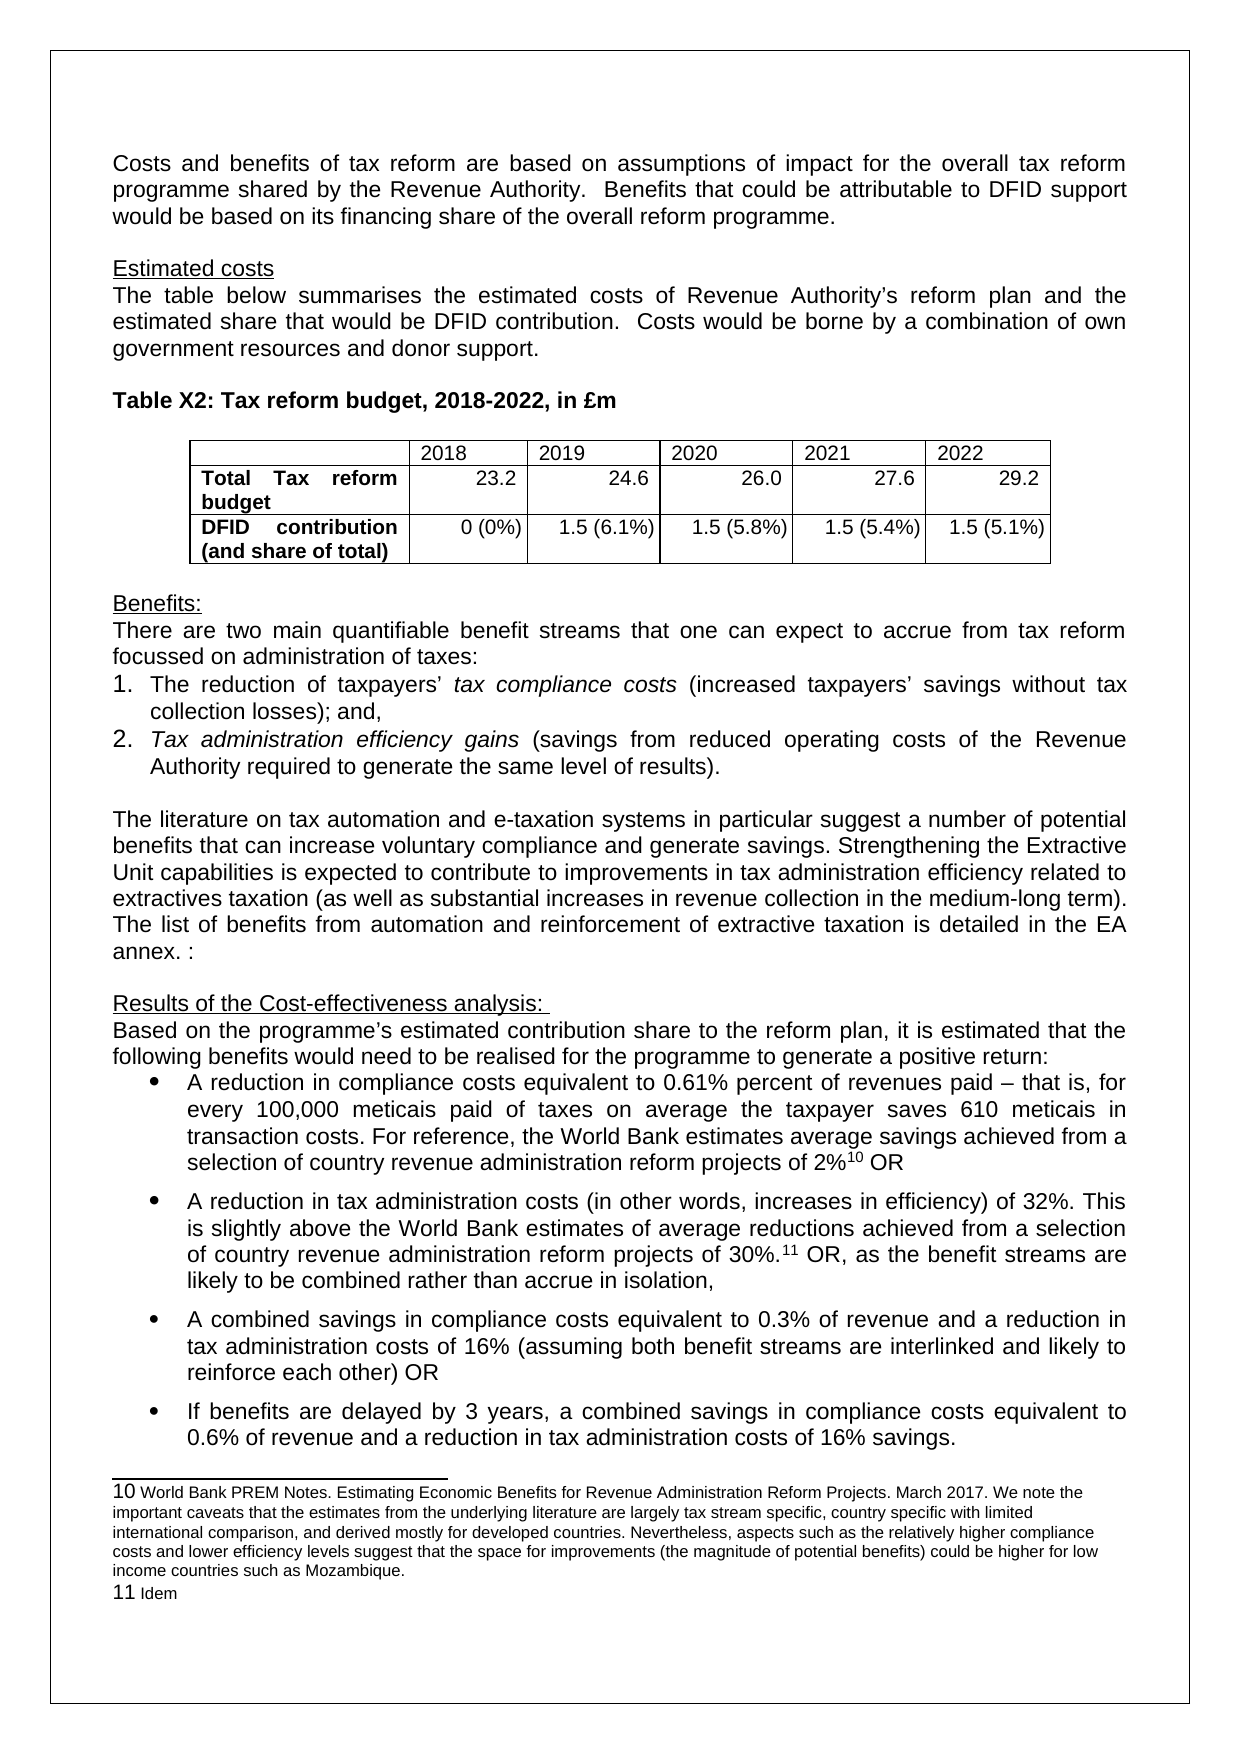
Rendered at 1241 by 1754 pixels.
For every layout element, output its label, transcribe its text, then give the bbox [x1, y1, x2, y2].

table_cell Total Tax reform budget [191, 466, 409, 514]
table_cell 26.0 [661, 466, 792, 514]
list A reduction in compliance costs equivalent to 0.61% percent of revenues paid – that is, for every 100,000 meticais paid of taxes on average the taxpayer saves 610 meticais in transaction costs. For reference, the World Bank estimates average savings achieved from a selection of country revenue administration reform projects of 2% OR [150, 1069, 1128, 1175]
table_cell 1.5 (6.1%) [528, 515, 659, 563]
list A combined savings in compliance costs equivalent to 0.3% of revenue and a reduction in tax administration costs of 16% (assuming both benefit streams are interlinked and likely to reinforce each other) OR [150, 1306, 1128, 1385]
text The literature on tax automation and e-taxation systems in particular suggest a number of potential benefits that can increase voluntary compliance and generate savings. Strengthening the Extractive Unit capabilities is expected to contribute to improvements in tax administration efficiency related to extractives taxation (as well as substantial increases in revenue collection in the medium-long term). The list of benefits from automation and reinforcement of extractive taxation is detailed in the EA annex. : [112, 806, 1128, 964]
table_header 2020 [661, 441, 792, 465]
text Results of the Cost-effectiveness analysis: [112, 990, 1128, 1017]
text Based on the programme’s estimated contribution share to the reform plan, it is estimated that the following benefits would need to be realised for the programme to generate a positive return: [112, 1017, 1128, 1069]
text Estimated costs [112, 255, 1128, 282]
list If benefits are delayed by 3 years, a combined savings in compliance costs equivalent to 0.6% of revenue and a reduction in tax administration costs of 16% savings. [150, 1398, 1128, 1451]
table_header 2018 [410, 441, 527, 465]
text Costs and benefits of tax reform are based on assumptions of impact for the overall tax reform programme shared by the Revenue Authority. Benefits that could be attributable to DFID support would be based on its financing share of the overall reform programme. [112, 150, 1128, 229]
table_header 2021 [793, 441, 925, 465]
table_cell 24.6 [528, 466, 659, 514]
text Benefits: [112, 590, 1128, 617]
list Idem [112, 1580, 1128, 1604]
table_header 2022 [926, 441, 1050, 465]
table_cell DFID contribution (and share of total) [191, 515, 409, 563]
table_cell 0 (0%) [410, 515, 527, 563]
table_header 2019 [528, 441, 659, 465]
table_cell 1.5 (5.4%) [793, 515, 925, 563]
table_header [191, 441, 409, 465]
table_cell 1.5 (5.1%) [926, 515, 1050, 563]
list The reduction of taxpayers’ tax compliance costs (increased taxpayers’ savings without tax collection losses); and, [112, 669, 1128, 724]
table_cell 1.5 (5.8%) [661, 515, 792, 563]
table_cell 29.2 [926, 466, 1050, 514]
list A reduction in tax administration costs (in other words, increases in efficiency) of 32%. This is slightly above the World Bank estimates of average reductions achieved from a selection of country revenue administration reform projects of 30%. OR, as the benefit streams are likely to be combined rather than accrue in isolation, [150, 1188, 1128, 1294]
list World Bank PREM Notes. Estimating Economic Benefits for Revenue Administration Reform Projects. March 2017. We note the important caveats that the estimates from the underlying literature are largely tax stream specific, country specific with limited international comparison, and derived mostly for developed countries. Nevertheless, aspects such as the relatively higher compliance costs and lower efficiency levels suggest that the space for improvements (the magnitude of potential benefits) could be higher for low income countries such as Mozambique. [112, 1479, 1128, 1580]
table_cell 27.6 [793, 466, 925, 514]
text There are two main quantifiable benefit streams that one can expect to accrue from tax reform focussed on administration of taxes: [112, 617, 1128, 669]
text Table X2: Tax reform budget, 2018-2022, in £m [112, 387, 1128, 413]
text The table below summarises the estimated costs of Revenue Authority’s reform plan and the estimated share that would be DFID contribution. Costs would be borne by a combination of own government resources and donor support. [112, 282, 1128, 361]
list Tax administration efficiency gains (savings from reduced operating costs of the Revenue Authority required to generate the same level of results). [112, 724, 1128, 779]
table_cell 23.2 [410, 466, 527, 514]
